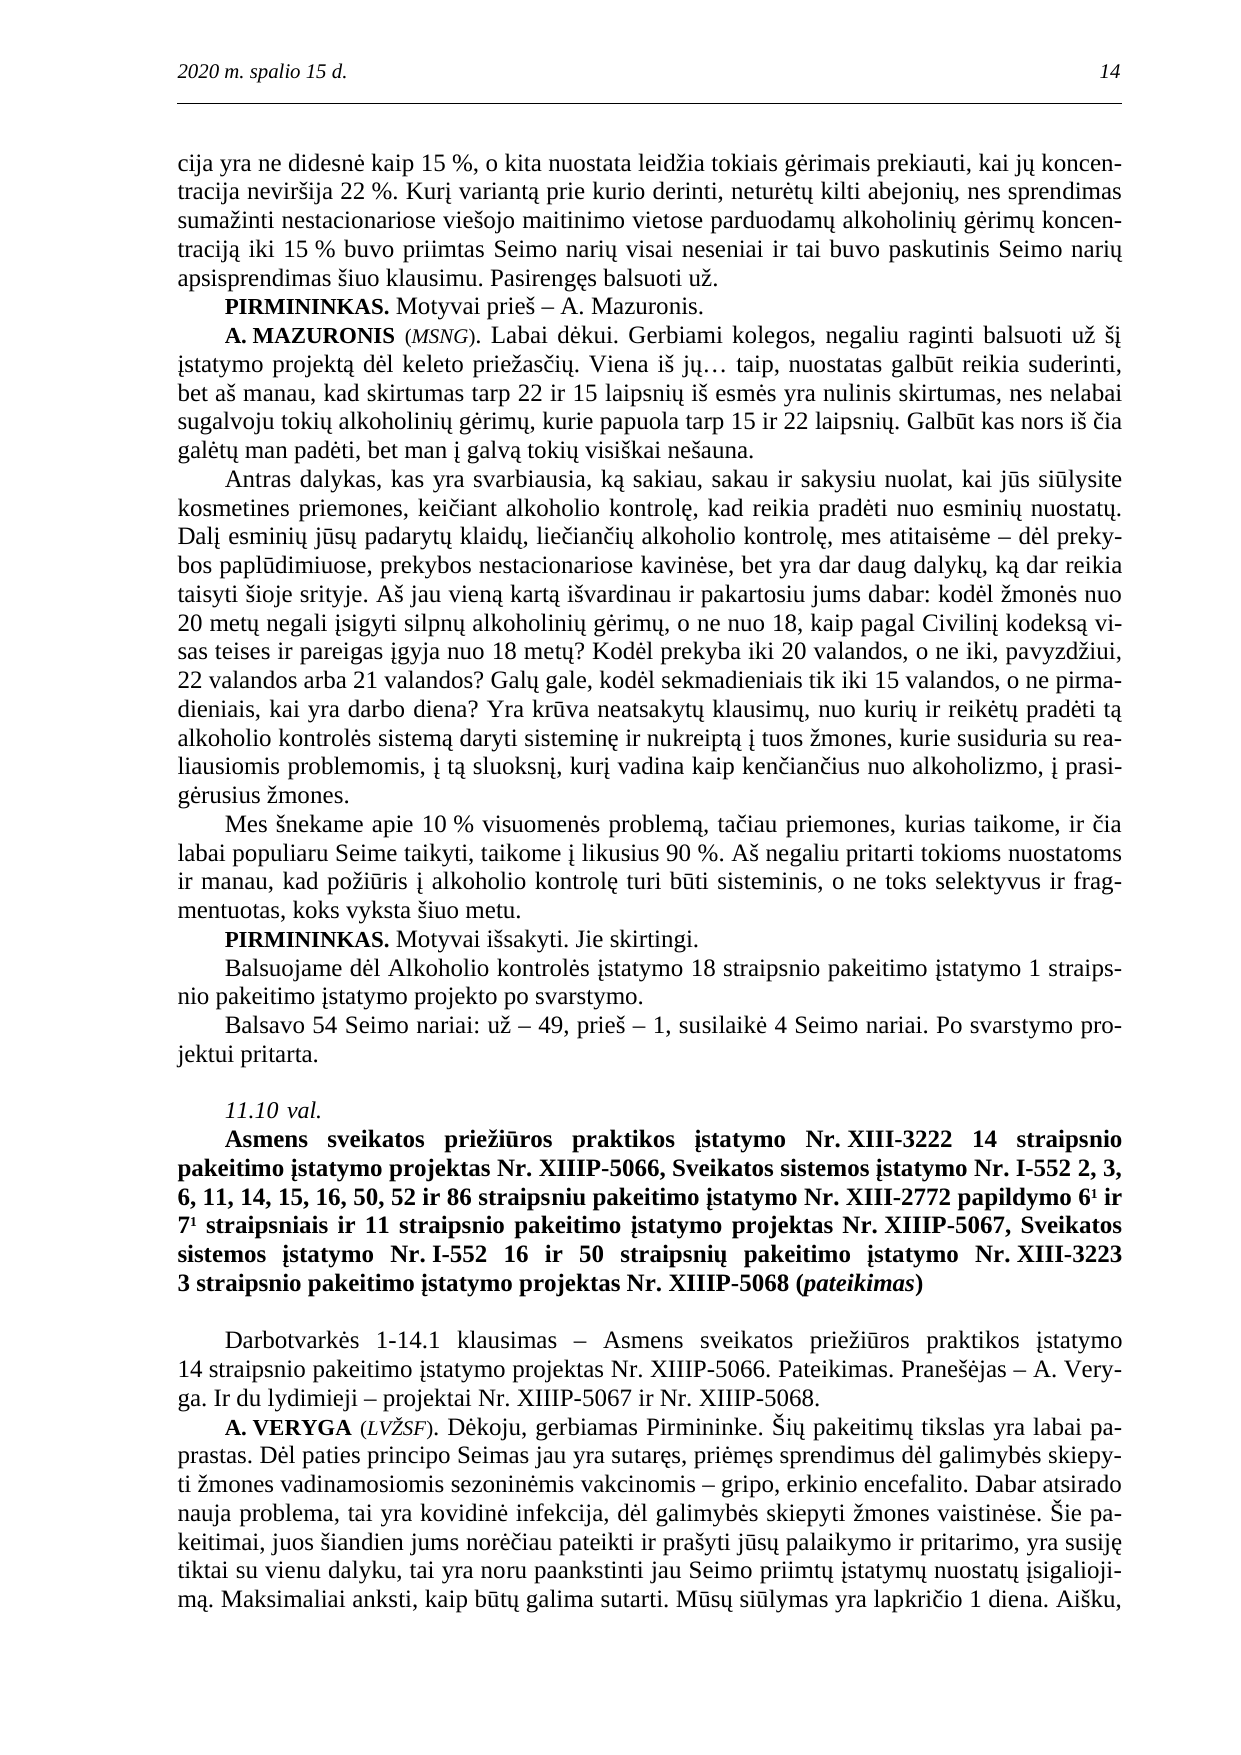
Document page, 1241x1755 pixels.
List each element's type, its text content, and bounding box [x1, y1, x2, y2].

text PIRMININKAS. Mo­ty­vai prieš – A. Ma­zu­ro­nis. [177, 291, 1122, 320]
text Dar­bo­tvarkės 1-14.1 klau­si­mas – As­mens svei­ka­tos prie­žiū­ros prak­ti­kos įsta­ty­mo 14 strai­ps­nio pa­kei­ti­mo įsta­ty­mo pro­jek­tas Nr. XIIIP-5066. Pa­tei­ki­mas. Pra­ne­šė­jas – A. Ve­ry­ga. Ir du ly­di­mie­ji – pro­jek­tai Nr. XIIIP-5067 ir Nr. XIIIP-5068. [177, 1325, 1122, 1412]
text 11.10 val. [224, 1096, 1122, 1124]
text Ant­ras da­ly­kas, kas yra svar­biau­sia, ką sa­kiau, sa­kau ir sa­ky­siu nuo­lat, kai jūs siū­ly­si­te kos­me­ti­nes prie­mo­nes, kei­čiant al­ko­ho­lio kon­tro­lę, kad rei­kia pra­dė­ti nuo es­mi­nių nuo­sta­tų. Da­lį es­mi­nių jū­sų pa­da­ry­tų klai­dų, lie­čian­čių al­ko­ho­lio kon­tro­lę, mes at­i­tai­sė­me – dėl pre­ky­bos pa­plū­di­miuo­se, pre­ky­bos ne­sta­cio­na­rio­se ka­vi­nė­se, bet yra dar daug da­ly­kų, ką dar rei­kia tai­sy­ti šio­je sri­ty­je. Aš jau vie­ną kar­tą iš­var­di­nau ir pa­kar­to­siu jums da­bar: ko­dėl žmo­nės nuo 20 me­tų ne­ga­li įsi­gy­ti sil­pnų al­ko­ho­li­nių gė­ri­mų, o ne nuo 18, kaip pa­gal Ci­vi­li­nį ko­dek­są vi­sas tei­ses ir pa­rei­gas įgy­ja nuo 18 me­tų? Ko­dėl pre­ky­ba iki 20 va­lan­dos, o ne iki, pa­vyz­džiui, 22 va­lan­dos ar­ba 21 va­lan­dos? Ga­lų ga­le, ko­dėl sek­ma­die­niais tik iki 15 va­lan­dos, o ne pir­ma­die­niais, kai yra dar­bo die­na? Yra krū­va ne­at­sa­ky­tų klau­si­mų, nuo ku­rių ir rei­kė­tų pra­dė­ti tą al­ko­ho­lio kon­tro­lės sis­te­mą da­ry­ti sis­te­mi­nę ir nu­kreip­tą į tuos žmo­nes, ku­rie su­si­du­ria su re­a­liau­sio­mis pro­ble­mo­mis, į tą sluoks­nį, ku­rį va­di­na kaip ken­čian­čius nuo al­ko­ho­liz­mo, į pra­si­gė­ru­sius žmo­nes. [177, 464, 1122, 809]
text A. MAZURONIS (MSNG). La­bai dė­kui. Ger­bia­mi ko­le­gos, ne­ga­liu ra­gin­ti bal­suo­ti už šį įsta­ty­mo pro­jek­tą dėl ke­le­to prie­žas­čių. Vie­na iš jų… taip, nuo­sta­tas gal­būt rei­kia su­de­rin­ti, bet aš ma­nau, kad skir­tu­mas tarp 22 ir 15 laips­nių iš es­mės yra nu­li­nis skir­tu­mas, nes ne­la­bai su­gal­vo­ju to­kių al­ko­ho­li­nių gė­ri­mų, ku­rie pa­puo­la tarp 15 ir 22 laips­nių. Gal­būt kas nors iš čia ga­lė­tų man pa­dė­ti, bet man į gal­vą to­kių vi­siš­kai ne­šau­na. [177, 320, 1122, 464]
text Mes šne­ka­me apie 10 % vi­suo­me­nės pro­ble­mą, ta­čiau prie­mo­nes, ku­rias tai­ko­me, ir čia la­bai po­pu­lia­ru Sei­me tai­ky­ti, tai­ko­me į li­ku­sius 90 %. Aš ne­ga­liu pri­tar­ti to­kioms nuo­sta­toms ir ma­nau, kad po­žiū­ris į al­ko­ho­lio kon­tro­lę tu­ri bū­ti sis­te­mi­nis, o ne toks se­lek­ty­vus ir frag­men­tuo­tas, koks vyks­ta šiuo me­tu. [177, 809, 1122, 924]
text PIRMININKAS. Mo­ty­vai iš­sa­ky­ti. Jie skir­tin­gi. [177, 924, 1122, 953]
text As­mens svei­ka­tos prie­žiū­ros prak­ti­kos įsta­ty­mo Nr. XIII-3222 14 straips­nio pakeitimo įsta­ty­mo pro­jek­tas Nr. XIIIP-5066, Svei­ka­tos sis­te­mos įsta­ty­mo Nr. I-552 2, 3, 6, 11, 14, 15, 16, 50, 52 ir 86 straips­niu pa­kei­ti­mo įsta­ty­mo Nr. XIII-2772 pa­pil­dy­mo 61 ir 71 straips­niais ir 11 straips­nio pa­kei­ti­mo įsta­ty­mo pro­jek­tas Nr. XIIIP-5067, Svei­ka­tos siste­mos įsta­ty­mo Nr. I-552 16 ir 50 straips­nių pa­kei­ti­mo įsta­ty­mo Nr. XIII-3223 3 straips­nio pa­kei­ti­mo įsta­ty­mo pro­jek­tas Nr. XIIIP-5068 (pa­tei­ki­mas) [177, 1124, 1122, 1297]
text Bal­suo­ja­me dėl Al­ko­ho­lio kon­tro­lės įsta­ty­mo 18 straips­nio pa­kei­ti­mo įsta­ty­mo 1 straips­nio pa­kei­ti­mo įsta­ty­mo pro­jek­to po svars­ty­mo. [177, 953, 1122, 1010]
text A. VERYGA (LVŽSF). Dė­ko­ju, ger­bia­mas Pir­mi­nin­ke. Šių pa­kei­ti­mų tiks­las yra la­bai pa­pras­tas. Dėl pa­ties prin­ci­po Sei­mas jau yra su­ta­ręs, pri­ėmęs spren­di­mus dėl ga­li­my­bės skie­py­ti žmo­nes va­di­na­mo­sio­mis se­zo­ni­nė­mis vak­ci­no­mis – gri­po, er­ki­nio en­ce­fa­li­to. Da­bar at­si­ra­do nau­ja pro­ble­ma, tai yra ko­vi­di­nė in­fek­ci­ja, dėl ga­li­my­bės skie­py­ti žmo­nes vais­ti­nė­se. Šie pa­kei­ti­mai, juos šian­dien jums no­rė­čiau pa­teik­ti ir pra­šy­ti jū­sų pa­lai­ky­mo ir pri­ta­ri­mo, yra su­si­ję tik­tai su vie­nu da­ly­ku, tai yra no­ru pa­anks­tin­ti jau Sei­mo pri­im­tų įsta­ty­mų nuo­sta­tų įsi­ga­lio­ji­mą. Mak­si­ma­liai anks­ti, kaip bū­tų ga­li­ma su­tar­ti. Mū­sų siū­ly­mas yra lap­kri­čio 1 die­na. Aiš­ku, [177, 1412, 1122, 1613]
text Bal­sa­vo 54 Sei­mo na­riai: už – 49, prieš – 1, su­si­lai­kė 4 Sei­mo na­riai. Po svars­ty­mo pro­jek­tui pri­tar­ta. [177, 1010, 1122, 1068]
text ci­ja yra ne di­des­nė kaip 15 %, o ki­ta nuo­sta­ta lei­džia to­kiais gė­ri­mais pre­kiau­ti, kai jų kon­cen­tra­ci­ja ne­vir­ši­ja 22 %. Ku­rį va­rian­tą prie ku­rio de­rin­ti, ne­tu­rė­tų kil­ti abe­jo­nių, nes spren­di­mas su­ma­žin­ti ne­sta­cio­na­rio­se vie­šo­jo mai­ti­ni­mo vie­to­se par­duo­da­mų al­ko­ho­li­nių gė­ri­mų kon­cen­tra­ci­ją iki 15 % bu­vo pri­im­tas Sei­mo na­rių vi­sai ne­se­niai ir tai bu­vo pas­ku­ti­nis Sei­mo na­rių ap­si­spren­di­mas šiuo klau­si­mu. Pa­si­ren­gęs bal­suo­ti už. [177, 148, 1122, 291]
